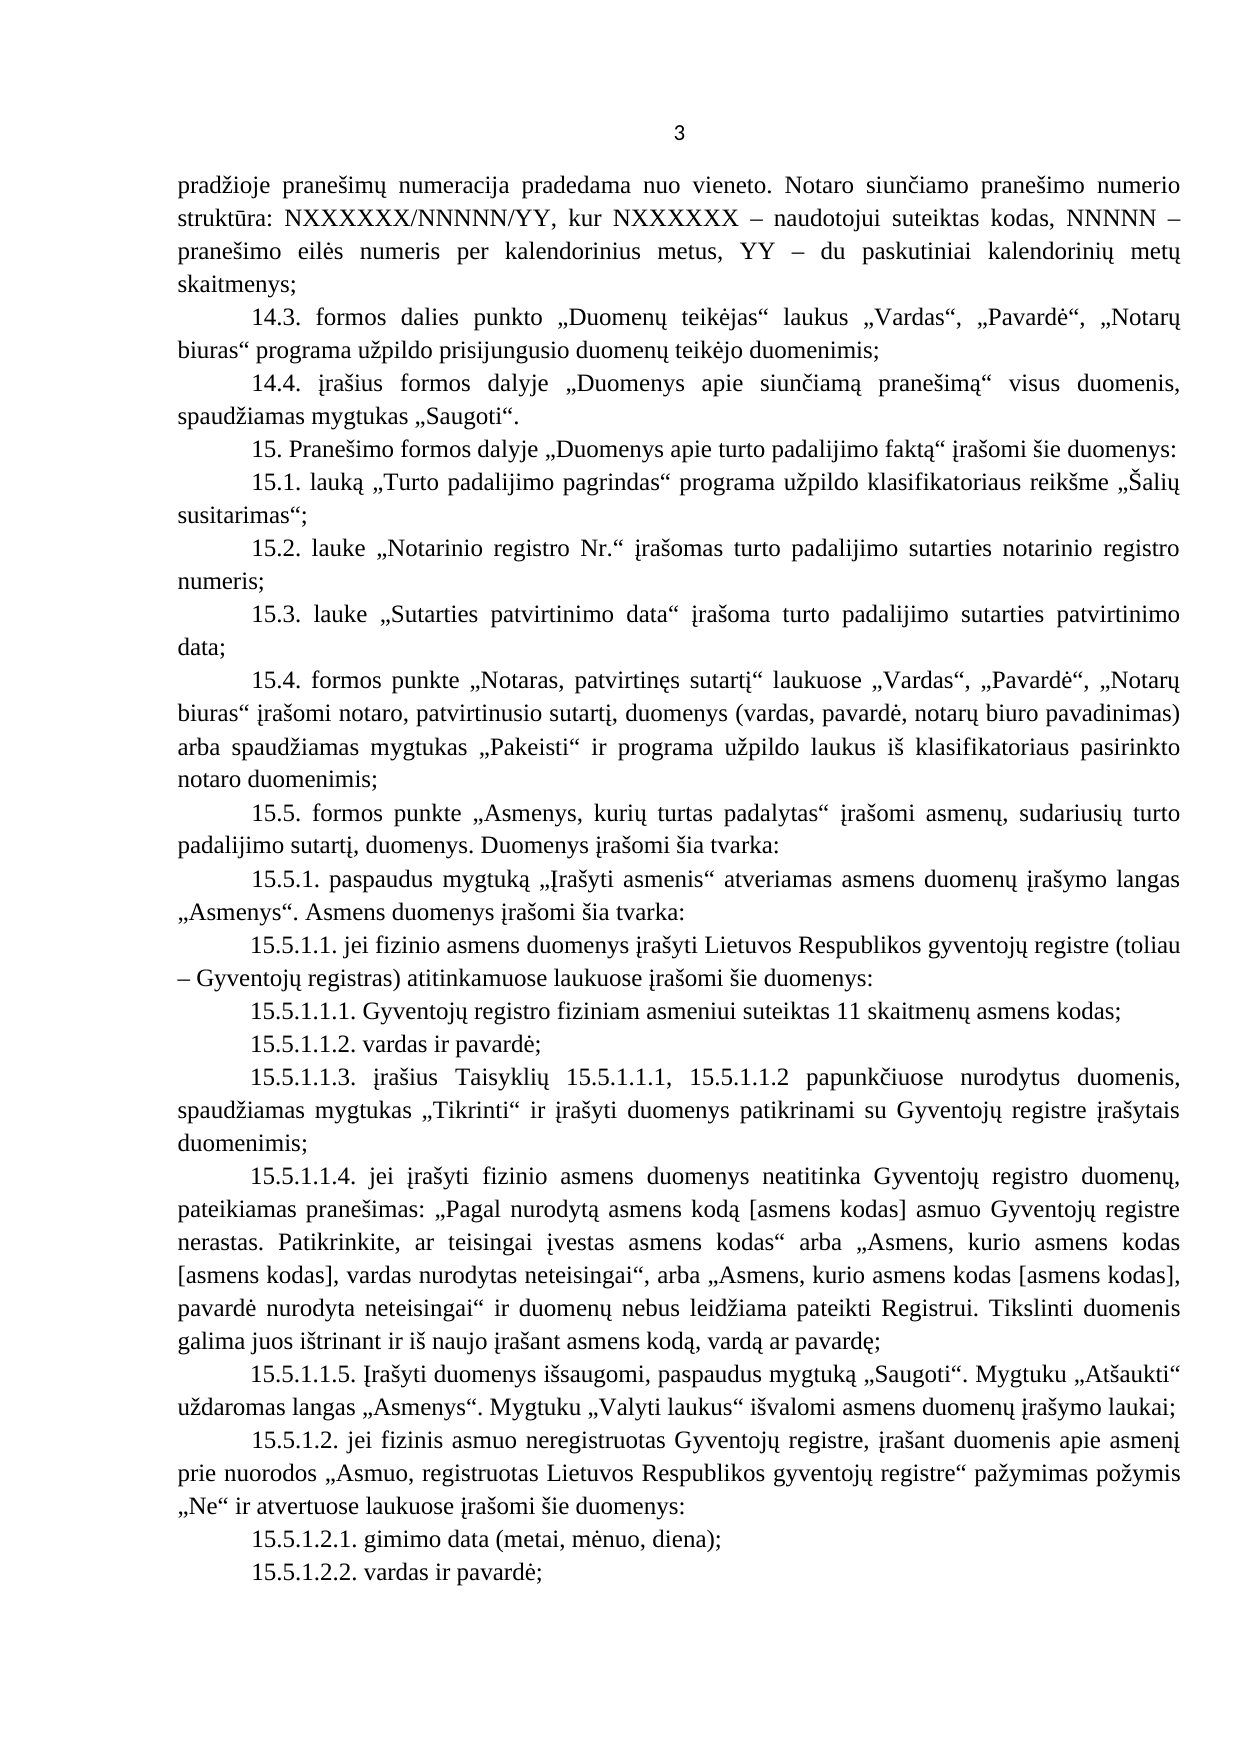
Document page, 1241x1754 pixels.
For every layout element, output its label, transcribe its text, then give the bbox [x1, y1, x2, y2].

text 15.4. formos punkte „Notaras, patvirtinęs sutartį“ laukuose „Vardas“, „Pavardė“, „Notarų biuras“ įrašomi notaro, patvirtinusio sutartį, duomenys (vardas, pavardė, notarų biuro pavadinimas) arba spaudžiamas mygtukas „Pakeisti“ ir programa užpildo laukus iš klasifikatoriaus pasirinkto notaro duomenimis; [177, 666, 1181, 793]
text 15.3. lauke „Sutarties patvirtinimo data“ įrašoma turto padalijimo sutarties patvirtinimo data; [177, 599, 1181, 661]
text 15.2. lauke „Notarinio registro Nr.“ įrašomas turto padalijimo sutarties notarinio registro numeris; [177, 533, 1181, 595]
text 15.5.1. paspaudus mygtuką „Įrašyti asmenis“ atveriamas asmens duomenų įrašymo langas „Asmenys“. Asmens duomenys įrašomi šia tvarka: [177, 864, 1181, 925]
text 15. Pranešimo formos dalyje „Duomenys apie turto padalijimo faktą“ įrašomi šie duomenys: [177, 434, 1181, 463]
text 15.5.1.2.2. vardas ir pavardė; [177, 1557, 1181, 1586]
text 14.4. įrašius formos dalyje „Duomenys apie siunčiamą pranešimą“ visus duomenis, spaudžiamas mygtukas „Saugoti“. [177, 368, 1181, 430]
text 15.5.1.1.1. Gyventojų registro fiziniam asmeniui suteiktas 11 skaitmenų asmens kodas; [177, 996, 1181, 1024]
text 15.5.1.1.2. vardas ir pavardė; [177, 1029, 1181, 1057]
text pradžioje pranešimų numeracija pradedama nuo vieneto. Notaro siunčiamo pranešimo numerio struktūra: NXXXXXX/NNNNN/YY, kur NXXXXXX – naudotojui suteiktas kodas, NNNNN – pranešimo eilės numeris per kalendorinius metus, YY – du paskutiniai kalendorinių metų skaitmenys; [177, 170, 1181, 298]
text 15.5.1.2.1. gimimo data (metai, mėnuo, diena); [177, 1524, 1181, 1553]
text 15.1. lauką „Turto padalijimo pagrindas“ programa užpildo klasifikatoriaus reikšme „Šalių susitarimas“; [177, 467, 1181, 529]
text 15.5.1.2. jei fizinis asmuo neregistruotas Gyventojų registre, įrašant duomenis apie asmenį prie nuorodos „Asmuo, registruotas Lietuvos Respublikos gyventojų registre“ pažymimas požymis „Ne“ ir atvertuose laukuose įrašomi šie duomenys: [177, 1425, 1181, 1520]
text 14.3. formos dalies punkto „Duomenų teikėjas“ laukus „Vardas“, „Pavardė“, „Notarų biuras“ programa užpildo prisijungusio duomenų teikėjo duomenimis; [177, 302, 1181, 364]
text 15.5.1.1.4. jei įrašyti fizinio asmens duomenys neatitinka Gyventojų registro duomenų, pateikiamas pranešimas: „Pagal nurodytą asmens kodą [asmens kodas] asmuo Gyventojų registre nerastas. Patikrinkite, ar teisingai įvestas asmens kodas“ arba „Asmens, kurio asmens kodas [asmens kodas], vardas nurodytas neteisingai“, arba „Asmens, kurio asmens kodas [asmens kodas], pavardė nurodyta neteisingai“ ir duomenų nebus leidžiama pateikti Registrui. Tikslinti duomenis galima juos ištrinant ir iš naujo įrašant asmens kodą, vardą ar pavardę; [177, 1161, 1181, 1355]
text 15.5. formos punkte „Asmenys, kurių turtas padalytas“ įrašomi asmenų, sudariusių turto padalijimo sutartį, duomenys. Duomenys įrašomi šia tvarka: [177, 798, 1181, 859]
text 15.5.1.1. jei fizinio asmens duomenys įrašyti Lietuvos Respublikos gyventojų registre (toliau – Gyventojų registras) atitinkamuose laukuose įrašomi šie duomenys: [177, 930, 1181, 991]
text 15.5.1.1.3. įrašius Taisyklių 15.5.1.1.1, 15.5.1.1.2 papunkčiuose nurodytus duomenis, spaudžiamas mygtukas „Tikrinti“ ir įrašyti duomenys patikrinami su Gyventojų registre įrašytais duomenimis; [177, 1062, 1181, 1157]
text 15.5.1.1.5. Įrašyti duomenys išsaugomi, paspaudus mygtuką „Saugoti“. Mygtuku „Atšaukti“ uždaromas langas „Asmenys“. Mygtuku „Valyti laukus“ išvalomi asmens duomenų įrašymo laukai; [177, 1359, 1181, 1421]
